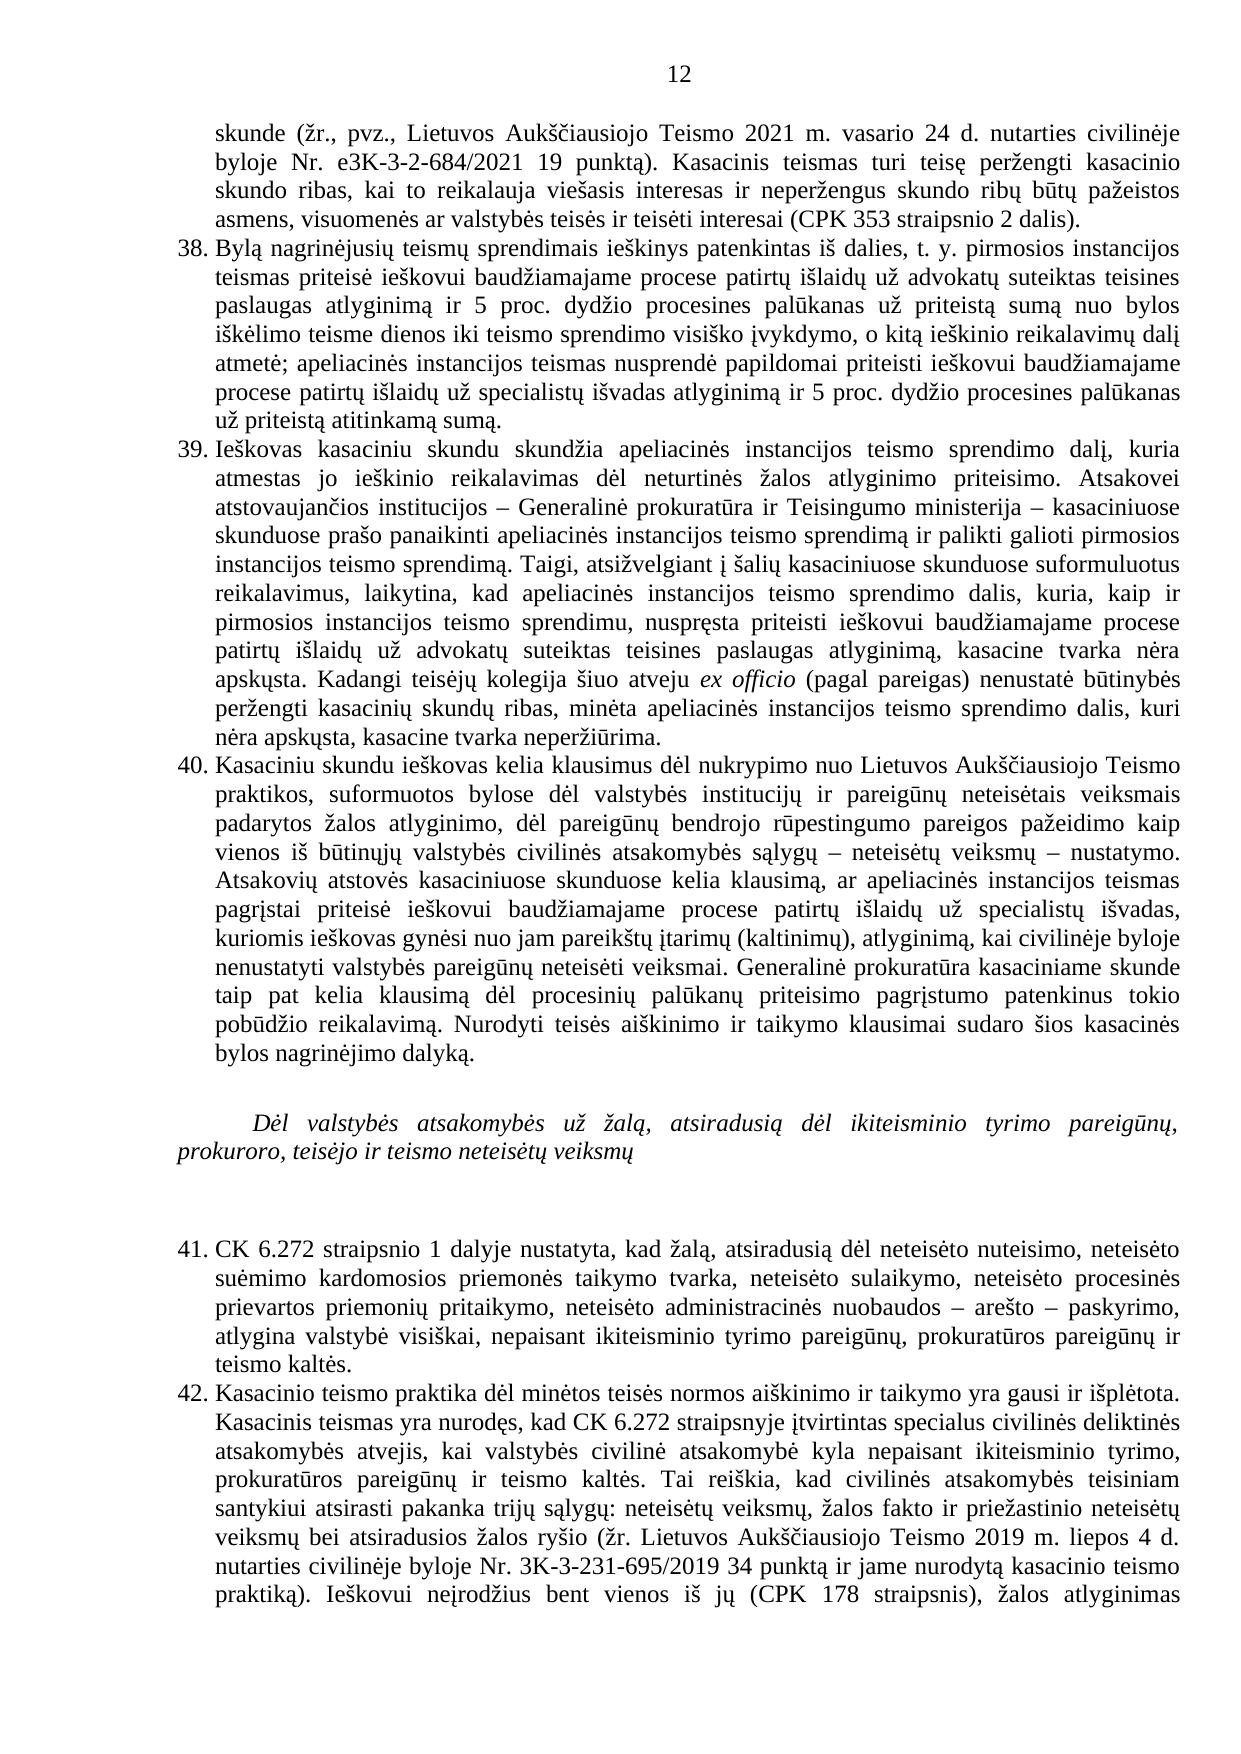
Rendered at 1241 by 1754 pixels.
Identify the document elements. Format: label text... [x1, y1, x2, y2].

text 42. Kasacinio teismo praktika dėl minėtos teisės normos aiškinimo ir taikymo yra gausi ir išplėtota. Kasacinis teismas yra nurodęs, kad CK 6.272 straipsnyje įtvirtintas specialus civilinės deliktinės atsakomybės atvejis, kai valstybės civilinė atsakomybė kyla nepaisant ikiteisminio tyrimo, prokuratūros pareigūnų ir teismo kaltės. Tai reiškia, kad civilinės atsakomybės teisiniam santykiui atsirasti pakanka trijų sąlygų: neteisėtų veiksmų, žalos fakto ir priežastinio neteisėtų veiksmų bei atsiradusios žalos ryšio (žr. Lietuvos Aukščiausiojo Teismo 2019 m. liepos 4 d. nutarties civilinėje byloje Nr. 3K-3-231-695/2019 34 punktą ir jame nurodytą kasacinio teismo praktiką). Ieškovui neįrodžius bent vienos iš jų (CPK 178 straipsnis), žalos atlyginimas [177, 1378, 1181, 1608]
text 38. Bylą nagrinėjusių teismų sprendimais ieškinys patenkintas iš dalies, t. y. pirmosios instancijos teismas priteisė ieškovui baudžiamajame procese patirtų išlaidų už advokatų suteiktas teisines paslaugas atlyginimą ir 5 proc. dydžio procesines palūkanas už priteistą sumą nuo bylos iškėlimo teisme dienos iki teismo sprendimo visiško įvykdymo, o kitą ieškinio reikalavimų dalį atmetė; apeliacinės instancijos teismas nusprendė papildomai priteisti ieškovui baudžiamajame procese patirtų išlaidų už specialistų išvadas atlyginimą ir 5 proc. dydžio procesines palūkanas už priteistą atitinkamą sumą. [177, 233, 1181, 434]
text Dėl valstybės atsakomybės už žalą, atsiradusią dėl ikiteisminio tyrimo pareigūnų, prokuroro, teisėjo ir teismo neteisėtų veiksmų [177, 1108, 1181, 1165]
text 40. Kasaciniu skundu ieškovas kelia klausimus dėl nukrypimo nuo Lietuvos Aukščiausiojo Teismo praktikos, suformuotos bylose dėl valstybės institucijų ir pareigūnų neteisėtais veiksmais padarytos žalos atlyginimo, dėl pareigūnų bendrojo rūpestingumo pareigos pažeidimo kaip vienos iš būtinųjų valstybės civilinės atsakomybės sąlygų ‒ neteisėtų veiksmų ‒ nustatymo. Atsakovių atstovės kasaciniuose skunduose kelia klausimą, ar apeliacinės instancijos teismas pagrįstai priteisė ieškovui baudžiamajame procese patirtų išlaidų už specialistų išvadas, kuriomis ieškovas gynėsi nuo jam pareikštų įtarimų (kaltinimų), atlyginimą, kai civilinėje byloje nenustatyti valstybės pareigūnų neteisėti veiksmai. Generalinė prokuratūra kasaciniame skunde taip pat kelia klausimą dėl procesinių palūkanų priteisimo pagrįstumo patenkinus tokio pobūdžio reikalavimą. Nurodyti teisės aiškinimo ir taikymo klausimai sudaro šios kasacinės bylos nagrinėjimo dalyką. [177, 751, 1181, 1067]
text skunde (žr., pvz., Lietuvos Aukščiausiojo Teismo 2021 m. vasario 24 d. nutarties civilinėje byloje Nr. e3K-3-2-684/2021 19 punktą). Kasacinis teismas turi teisę peržengti kasacinio skundo ribas, kai to reikalauja viešasis interesas ir neperžengus skundo ribų būtų pažeistos asmens, visuomenės ar valstybės teisės ir teisėti interesai (CPK 353 straipsnio 2 dalis). [177, 118, 1181, 233]
text 41. CK 6.272 straipsnio 1 dalyje nustatyta, kad žalą, atsiradusią dėl neteisėto nuteisimo, neteisėto suėmimo kardomosios priemonės taikymo tvarka, neteisėto sulaikymo, neteisėto procesinės prievartos priemonių pritaikymo, neteisėto administracinės nuobaudos – arešto – paskyrimo, atlygina valstybė visiškai, nepaisant ikiteisminio tyrimo pareigūnų, prokuratūros pareigūnų ir teismo kaltės. [177, 1234, 1181, 1378]
text 39. Ieškovas kasaciniu skundu skundžia apeliacinės instancijos teismo sprendimo dalį, kuria atmestas jo ieškinio reikalavimas dėl neturtinės žalos atlyginimo priteisimo. Atsakovei atstovaujančios institucijos ‒ Generalinė prokuratūra ir Teisingumo ministerija ‒ kasaciniuose skunduose prašo panaikinti apeliacinės instancijos teismo sprendimą ir palikti galioti pirmosios instancijos teismo sprendimą. Taigi, atsižvelgiant į šalių kasaciniuose skunduose suformuluotus reikalavimus, laikytina, kad apeliacinės instancijos teismo sprendimo dalis, kuria, kaip ir pirmosios instancijos teismo sprendimu, nuspręsta priteisti ieškovui baudžiamajame procese patirtų išlaidų už advokatų suteiktas teisines paslaugas atlyginimą, kasacine tvarka nėra apskųsta. Kadangi teisėjų kolegija šiuo atveju ex officio (pagal pareigas) nenustatė būtinybės peržengti kasacinių skundų ribas, minėta apeliacinės instancijos teismo sprendimo dalis, kuri nėra apskųsta, kasacine tvarka neperžiūrima. [177, 434, 1181, 751]
